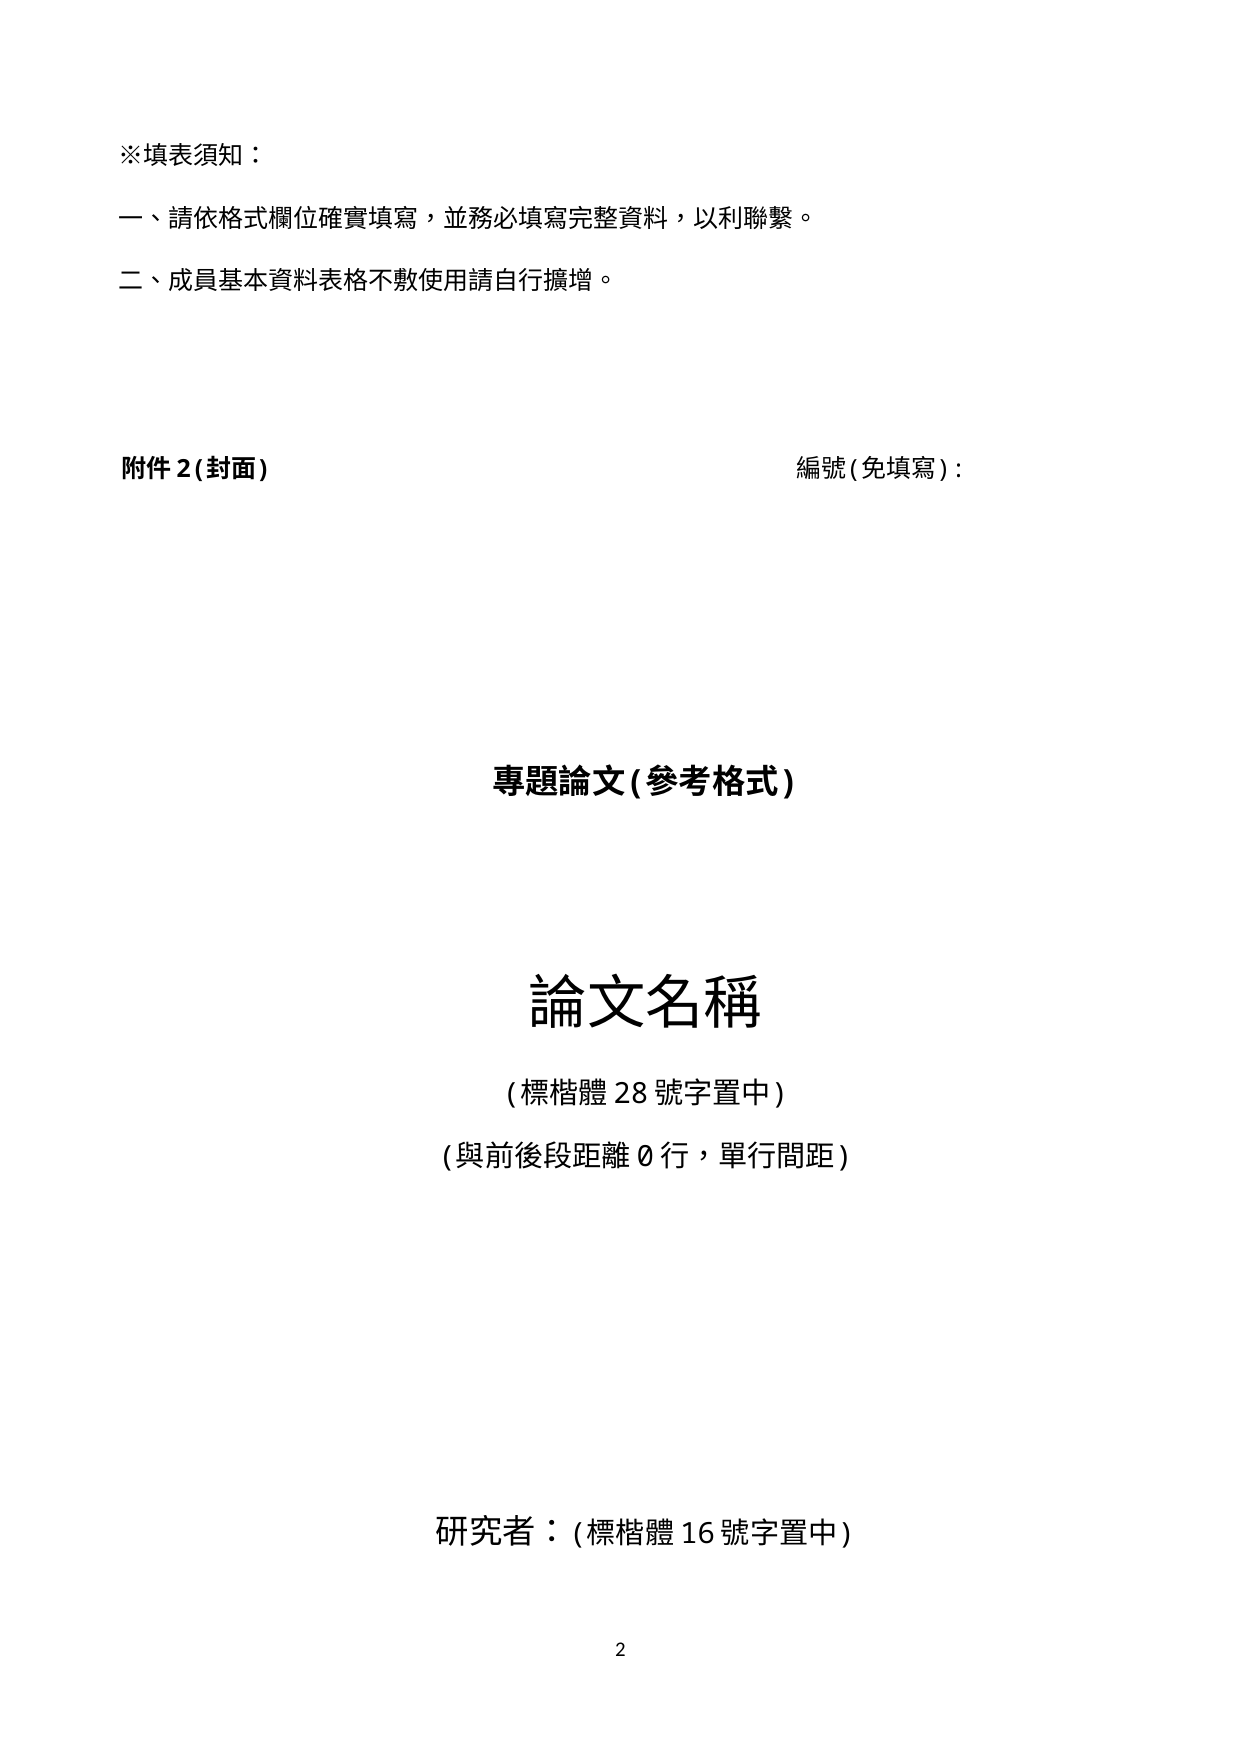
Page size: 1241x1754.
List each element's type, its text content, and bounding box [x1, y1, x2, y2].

text (標楷體28號字置中) [168, 1050, 1122, 1112]
text 一、請依格式欄位確實填寫，並務必填寫完整資料，以利聯繫。 [118, 175, 1122, 237]
text 論文名稱 [168, 925, 1122, 1050]
text 研究者：(標楷體16號字置中) [168, 1487, 1122, 1550]
text 附件2(封面) 編號(免填寫): [121, 425, 1122, 487]
text (與前後段距離0行，單行間距) [168, 1112, 1122, 1175]
text ※填表須知： [118, 112, 1122, 175]
text 二、成員基本資料表格不敷使用請自行擴增。 [118, 237, 1122, 300]
text 專題論文(參考格式) [168, 737, 1122, 800]
